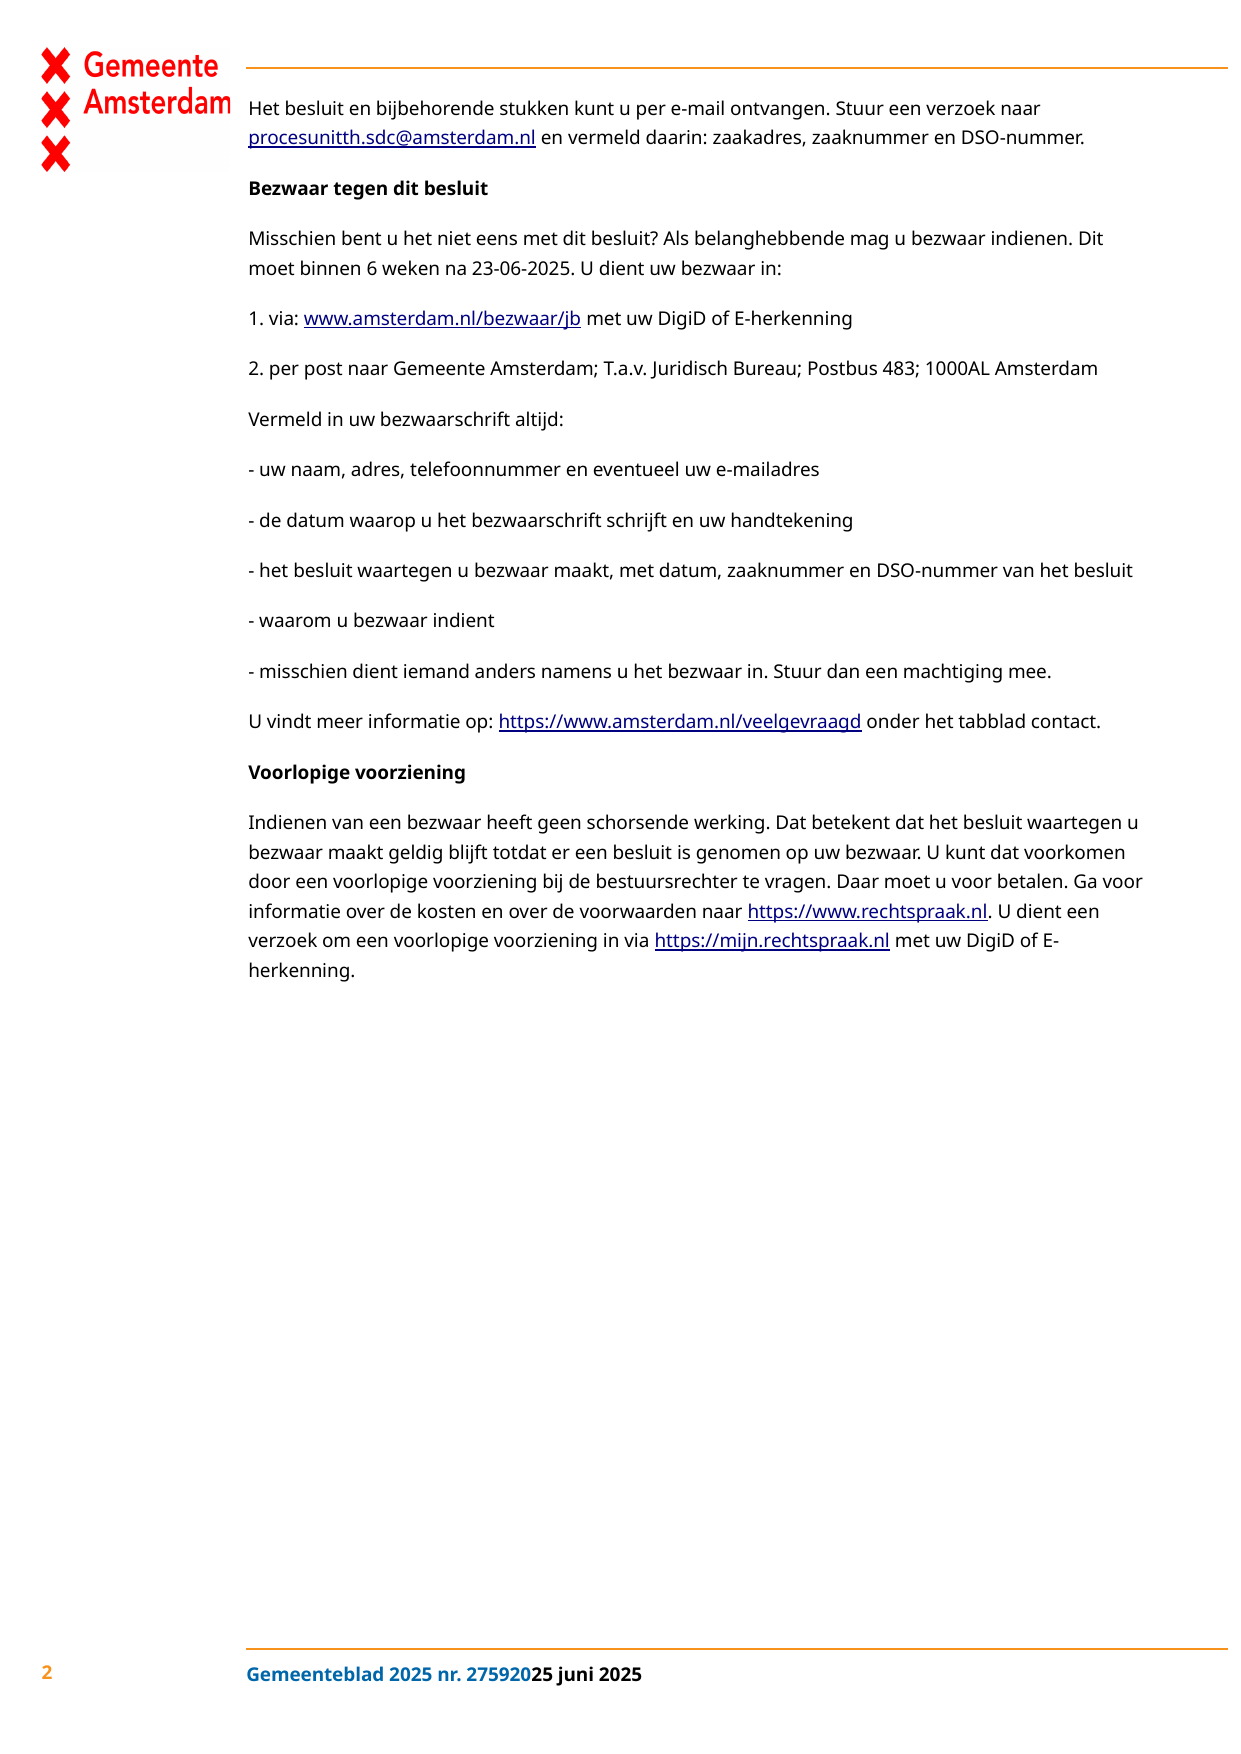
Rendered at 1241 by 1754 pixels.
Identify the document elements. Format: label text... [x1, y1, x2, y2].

text Het besluit en bijbehorende stukken kunt u per e-mail ontvangen. Stuur een verzoek naar procesunitth.sdc@amsterdam.nl en vermeld daarin: zaakadres, zaaknummer en DSO-nummer. [248, 95, 1152, 150]
text Indienen van een bezwaar heeft geen schorsende werking. Dat betekent dat het besluit waartegen u bezwaar maakt geldig blijft totdat er een besluit is genomen op uw bezwaar. U kunt dat voorkomen door een voorlopige voorziening bij de bestuursrechter te vragen. Daar moet u voor betalen. Ga voor informatie over de kosten en over de voorwaarden naar https://www.rechtspraak.nl. U dient een verzoek om een voorlopige voorziening in via https://mijn.rechtspraak.nl met uw DigiD of E-herkenning. [248, 809, 1152, 983]
text Vermeld in uw bezwaarschrift altijd: [248, 406, 1152, 432]
text 2. per post naar Gemeente Amsterdam; T.a.v. Juridisch Bureau; Postbus 483; 1000AL Amsterdam [248, 356, 1152, 381]
text 1. via: www.amsterdam.nl/bezwaar/jb met uw DigiD of E-herkenning [248, 305, 1152, 331]
text - de datum waarop u het bezwaarschrift schrijft en uw handtekening [248, 507, 1152, 533]
text Voorlopige voorziening [248, 759, 1152, 785]
text U vindt meer informatie op: https://www.amsterdam.nl/veelgevraagd onder het tabblad contact. [248, 708, 1152, 734]
text Bezwaar tegen dit besluit [248, 175, 1152, 201]
text Misschien bent u het niet eens met dit besluit? Als belanghebbende mag u bezwaar indienen. Dit moet binnen 6 weken na 23-06-2025. U dient uw bezwaar in: [248, 225, 1152, 281]
text - waarom u bezwaar indient [248, 608, 1152, 633]
picture [41, 47, 231, 172]
text - het besluit waartegen u bezwaar maakt, met datum, zaaknummer en DSO-nummer van het besluit [248, 557, 1152, 583]
text - misschien dient iemand anders namens u het bezwaar in. Stuur dan een machtiging mee. [248, 658, 1152, 684]
text - uw naam, adres, telefoonnummer en eventueel uw e-mailadres [248, 456, 1152, 482]
